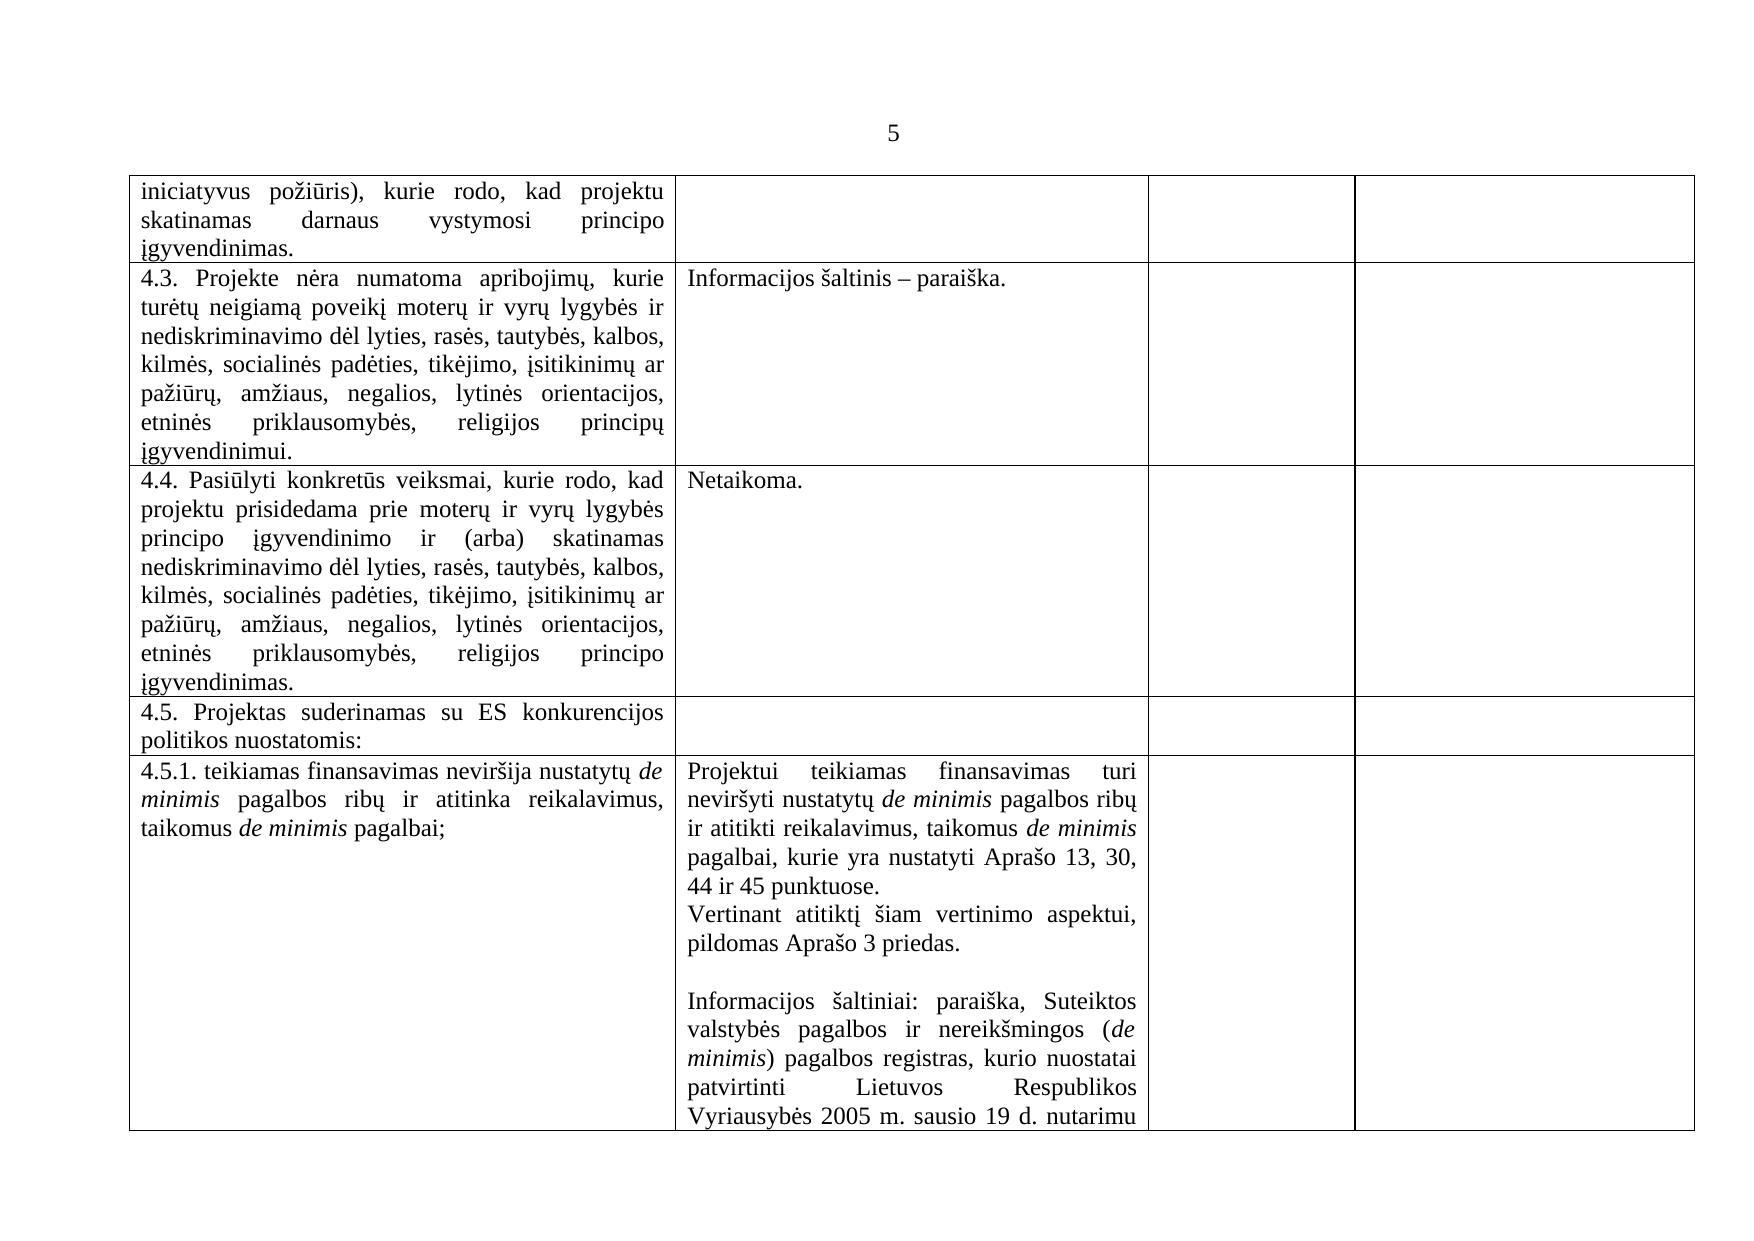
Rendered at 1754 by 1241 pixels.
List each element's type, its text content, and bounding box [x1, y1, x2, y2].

table_cell [1149, 466, 1354, 696]
table_cell 4.5. Projektas suderinamas su ES konkurencijos politikos nuostatomis: [130, 697, 675, 755]
table_cell [676, 176, 1148, 262]
table_cell 4.3. Projekte nėra numatoma apribojimų, kurie turėtų neigiamą poveikį moterų ir vyrų lygybės ir nediskriminavimo dėl lyties, rasės, tautybės, kalbos, kilmės, socialinės padėties, tikėjimo, įsitikinimų ar pažiūrų, amžiaus, negalios, lytinės orientacijos, etninės priklausomybės, religijos principų įgyvendinimui. [130, 263, 675, 464]
table_cell [1356, 697, 1694, 755]
table_cell Informacijos šaltinis – paraiška. [676, 263, 1148, 464]
table_cell [1356, 756, 1694, 1129]
table_cell [1149, 697, 1354, 755]
table_cell iniciatyvus požiūris), kurie rodo, kad projektu skatinamas darnaus vystymosi principo įgyvendinimas. [130, 176, 675, 262]
table_cell Projektui teikiamas finansavimas turi neviršyti nustatytų de minimis pagalbos ribų ir atitikti reikalavimus, taikomus de minimis pagalbai, kurie yra nustatyti Aprašo 13, 30, 44 ir 45 punktuose. Vertinant atitiktį šiam vertinimo aspektui, pildomas Aprašo 3 priedas. Informacijos šaltiniai: paraiška, Suteiktos valstybės pagalbos ir nereikšmingos (de minimis) pagalbos registras, kurio nuostatai patvirtinti Lietuvos Respublikos Vyriausybės 2005 m. sausio 19 d. nutarimu [676, 756, 1148, 1129]
table_cell [1356, 466, 1694, 696]
table_cell [1149, 176, 1354, 262]
table_cell [1356, 176, 1694, 262]
table_cell [676, 697, 1148, 755]
table_cell [1356, 263, 1694, 464]
table_cell Netaikoma. [676, 466, 1148, 696]
table_cell 4.5.1. teikiamas finansavimas neviršija nustatytų de minimis pagalbos ribų ir atitinka reikalavimus, taikomus de minimis pagalbai; [130, 756, 675, 1129]
table_cell [1149, 263, 1354, 464]
table_cell [1149, 756, 1354, 1129]
table_cell 4.4. Pasiūlyti konkretūs veiksmai, kurie rodo, kad projektu prisidedama prie moterų ir vyrų lygybės principo įgyvendinimo ir (arba) skatinamas nediskriminavimo dėl lyties, rasės, tautybės, kalbos, kilmės, socialinės padėties, tikėjimo, įsitikinimų ar pažiūrų, amžiaus, negalios, lytinės orientacijos, etninės priklausomybės, religijos principo įgyvendinimas. [130, 466, 675, 696]
